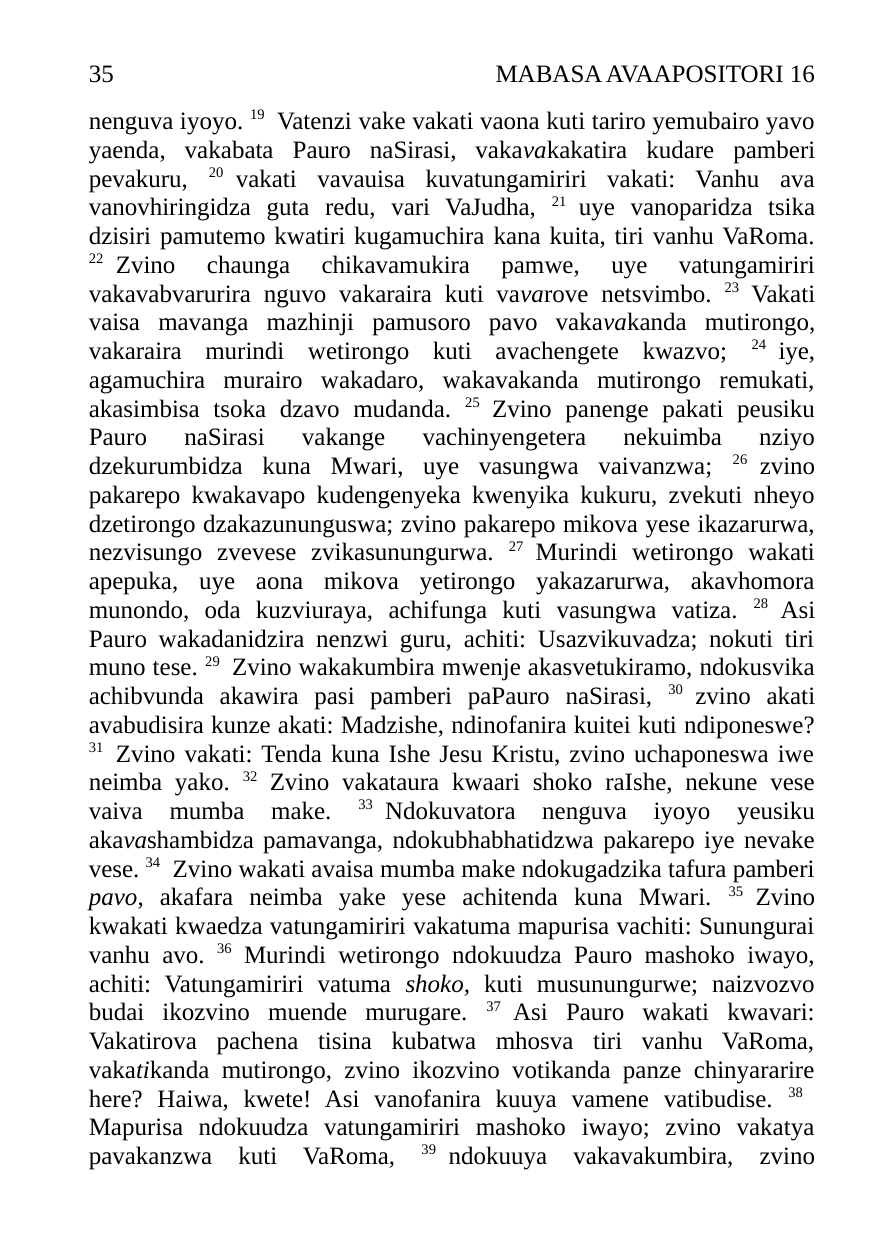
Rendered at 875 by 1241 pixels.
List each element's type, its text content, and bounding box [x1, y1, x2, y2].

text nenguva iyoyo. 19 Vatenzi vake vakati vaona kuti tariro yemubairo yavo yaenda, vakabata Pauro naSirasi, vakavakakatira kudare pamberi pevakuru, 20 vakati vavauisa kuvatungamiriri vakati: Vanhu ava vanovhiringidza guta redu, vari VaJudha, 21 uye vanoparidza tsika dzisiri pamutemo kwatiri kugamuchira kana kuita, tiri vanhu VaRoma. 22 Zvino chaunga chikavamukira pamwe, uye vatungamiriri vakavabvarurira nguvo vakaraira kuti vavarove netsvimbo. 23 Vakati vaisa mavanga mazhinji pamusoro pavo vakavakanda mutirongo, vakaraira murindi wetirongo kuti avachengete kwazvo; 24 iye, agamuchira murairo wakadaro, wakavakanda mutirongo remukati, akasimbisa tsoka dzavo mudanda. 25 Zvino panenge pakati peusiku Pauro naSirasi vakange vachinyengetera nekuimba nziyo dzekurumbidza kuna Mwari, uye vasungwa vaivanzwa; 26 zvino pakarepo kwakavapo kudengenyeka kwenyika kukuru, zvekuti nheyo dzetirongo dzakazununguswa; zvino pakarepo mikova yese ikazarurwa, nezvisungo zvevese zvikasunungurwa. 27 Murindi wetirongo wakati apepuka, uye aona mikova yetirongo yakazarurwa, akavhomora munondo, oda kuzviuraya, achifunga kuti vasungwa vatiza. 28 Asi Pauro wakadanidzira nenzwi guru, achiti: Usazvikuvadza; nokuti tiri muno tese. 29 Zvino wakakumbira mwenje akasvetukiramo, ndokusvika achibvunda akawira pasi pamberi paPauro naSirasi, 30 zvino akati avabudisira kunze akati: Madzishe, ndinofanira kuitei kuti ndiponeswe? 31 Zvino vakati: Tenda kuna Ishe Jesu Kristu, zvino uchaponeswa iwe neimba yako. 32 Zvino vakataura kwaari shoko raIshe, nekune vese vaiva mumba make. 33 Ndokuvatora nenguva iyoyo yeusiku akavashambidza pamavanga, ndokubhabhatidzwa pakarepo iye nevake vese. 34 Zvino wakati avaisa mumba make ndokugadzika tafura pamberi pavo, akafara neimba yake yese achitenda kuna Mwari. 35 Zvino kwakati kwaedza vatungamiriri vakatuma mapurisa vachiti: Sunungurai vanhu avo. 36 Murindi wetirongo ndokuudza Pauro mashoko iwayo, achiti: Vatungamiriri vatuma shoko, kuti musunungurwe; naizvozvo budai ikozvino muende murugare. 37 Asi Pauro wakati kwavari: Vakatirova pachena tisina kubatwa mhosva tiri vanhu VaRoma, vakatikanda mutirongo, zvino ikozvino votikanda panze chinyararire here? Haiwa, kwete! Asi vanofanira kuuya vamene vatibudise. 38 Mapurisa ndokuudza vatungamiriri mashoko iwayo; zvino vakatya pavakanzwa kuti VaRoma, 39 ndokuuya vakavakumbira, zvino [88, 106, 815, 1170]
